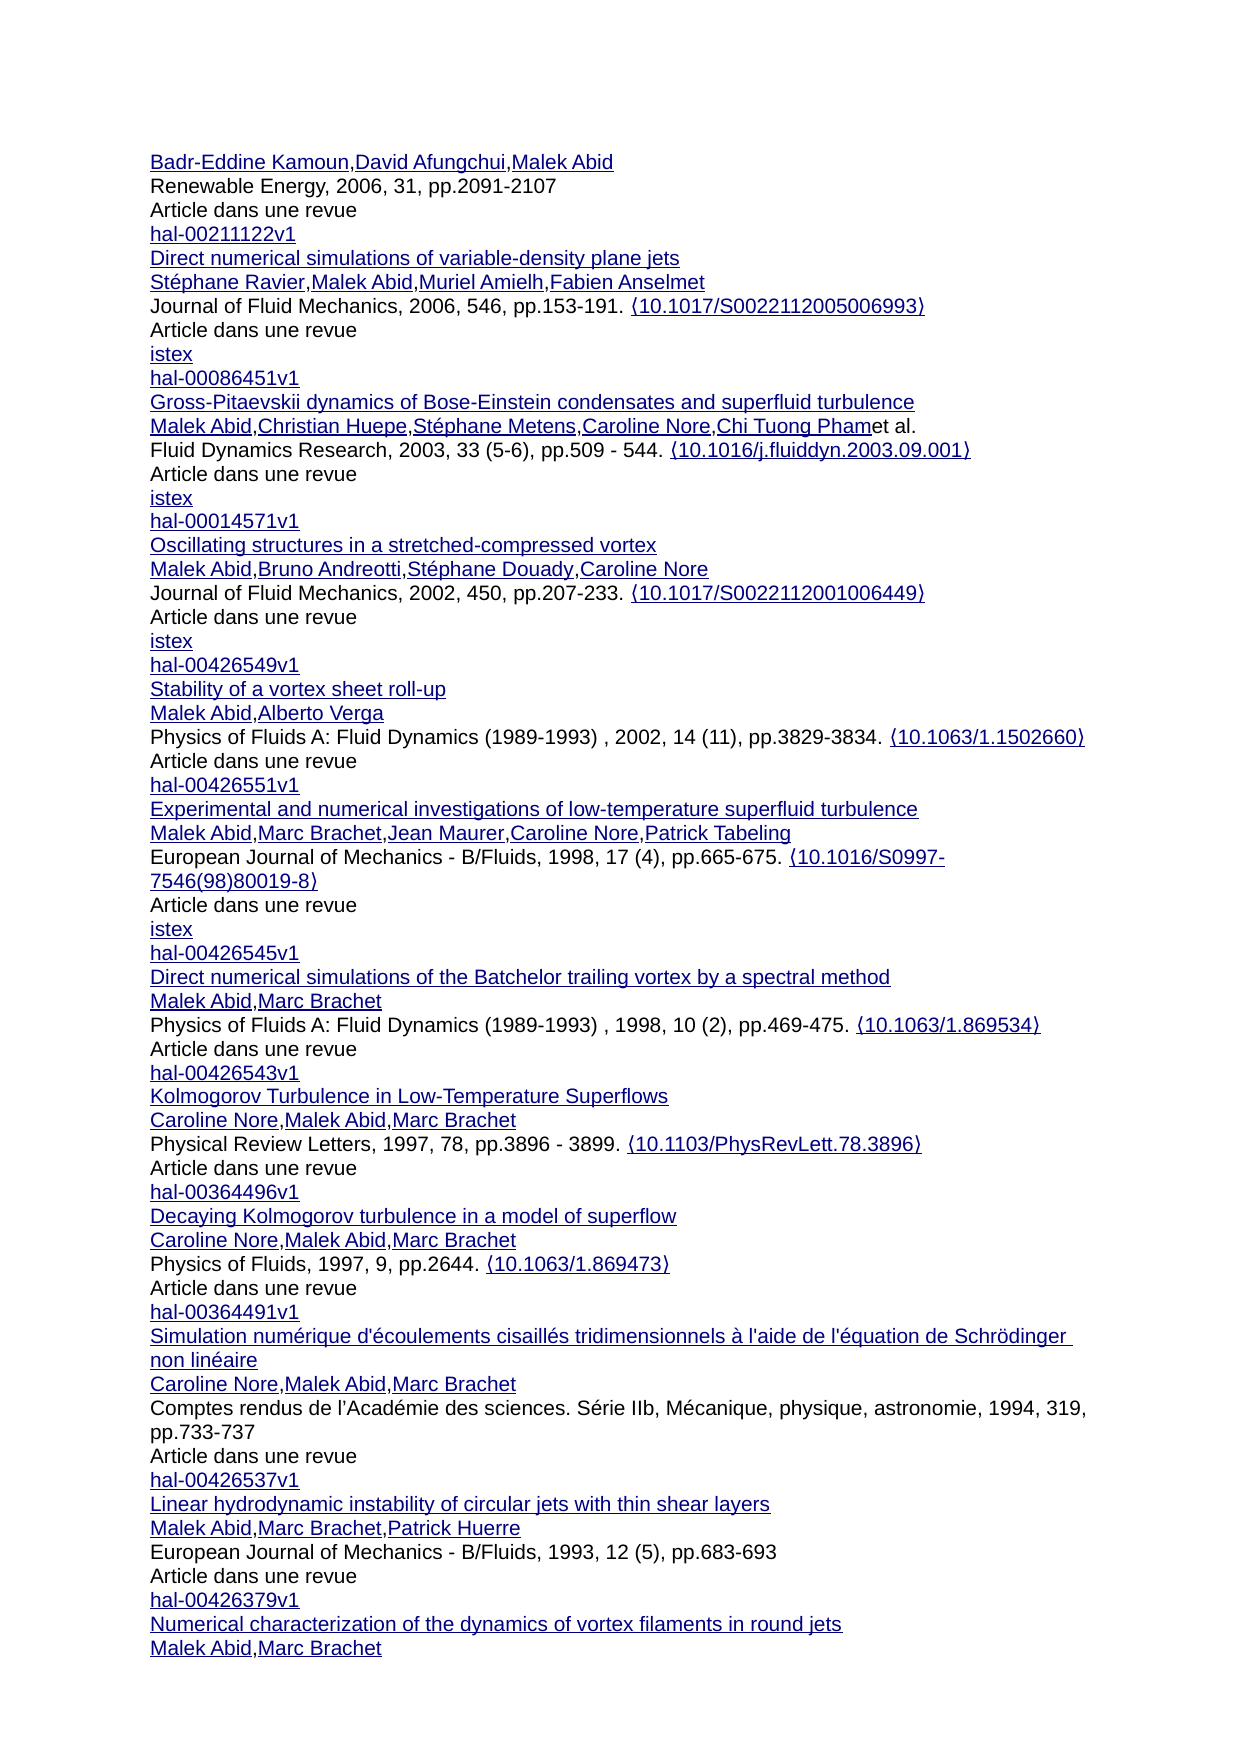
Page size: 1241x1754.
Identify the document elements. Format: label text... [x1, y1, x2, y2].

table_cell Linear hydrodynamic instability of circular jets with thin shear layers Malek Abid,Marc Brachet,Patrick Huerre European Journal of Mechanics - B/Fluids, 1993, 12 (5), pp.683-693 Article dans une revue hal-00426379v1 [150, 1492, 1090, 1611]
table_cell Simulation numérique d'écoulements cisaillés tridimensionnels à l'aide de l'équation de Schrödinger non linéaire Caroline Nore,Malek Abid,Marc Brachet Comptes rendus de l’Académie des sciences. Série IIb, Mécanique, physique, astronomie, 1994, 319, pp.733-737 Article dans une revue hal-00426537v1 [150, 1324, 1090, 1492]
table_cell Numerical characterization of the dynamics of vortex filaments in round jets Malek Abid,Marc Brachet [150, 1611, 1090, 1659]
table_cell Direct numerical simulations of variable-density plane jets Stéphane Ravier,Malek Abid,Muriel Amielh,Fabien Anselmet Journal of Fluid Mechanics, 2006, 546, pp.153-191. ⟨10.1017/S0022112005006993⟩ Article dans une revue istex hal-00086451v1 [150, 246, 1090, 389]
table_cell Decaying Kolmogorov turbulence in a model of superflow Caroline Nore,Malek Abid,Marc Brachet Physics of Fluids, 1997, 9, pp.2644. ⟨10.1063/1.869473⟩ Article dans une revue hal-00364491v1 [150, 1204, 1090, 1324]
table_cell Badr-Eddine Kamoun,David Afungchui,Malek Abid Renewable Energy, 2006, 31, pp.2091-2107 Article dans une revue hal-00211122v1 [150, 150, 1090, 246]
table_cell Kolmogorov Turbulence in Low-Temperature Superflows Caroline Nore,Malek Abid,Marc Brachet Physical Review Letters, 1997, 78, pp.3896 - 3899. ⟨10.1103/PhysRevLett.78.3896⟩ Article dans une revue hal-00364496v1 [150, 1084, 1090, 1204]
table_cell Oscillating structures in a stretched-compressed vortex Malek Abid,Bruno Andreotti,Stéphane Douady,Caroline Nore Journal of Fluid Mechanics, 2002, 450, pp.207-233. ⟨10.1017/S0022112001006449⟩ Article dans une revue istex hal-00426549v1 [150, 533, 1090, 677]
table_cell Stability of a vortex sheet roll-up Malek Abid,Alberto Verga Physics of Fluids A: Fluid Dynamics (1989-1993) , 2002, 14 (11), pp.3829-3834. ⟨10.1063/1.1502660⟩ Article dans une revue hal-00426551v1 [150, 677, 1090, 797]
table_cell Experimental and numerical investigations of low-temperature superfluid turbulence Malek Abid,Marc Brachet,Jean Maurer,Caroline Nore,Patrick Tabeling European Journal of Mechanics - B/Fluids, 1998, 17 (4), pp.665-675. ⟨10.1016/S0997-7546(98)80019-8⟩ Article dans une revue istex hal-00426545v1 [150, 797, 1090, 964]
table_cell Gross-Pitaevskii dynamics of Bose-Einstein condensates and superfluid turbulence Malek Abid,Christian Huepe,Stéphane Metens,Caroline Nore,Chi Tuong Phamet al. Fluid Dynamics Research, 2003, 33 (5-6), pp.509 - 544. ⟨10.1016/j.fluiddyn.2003.09.001⟩ Article dans une revue istex hal-00014571v1 [150, 390, 1090, 533]
table_cell Direct numerical simulations of the Batchelor trailing vortex by a spectral method Malek Abid,Marc Brachet Physics of Fluids A: Fluid Dynamics (1989-1993) , 1998, 10 (2), pp.469-475. ⟨10.1063/1.869534⟩ Article dans une revue hal-00426543v1 [150, 965, 1090, 1084]
